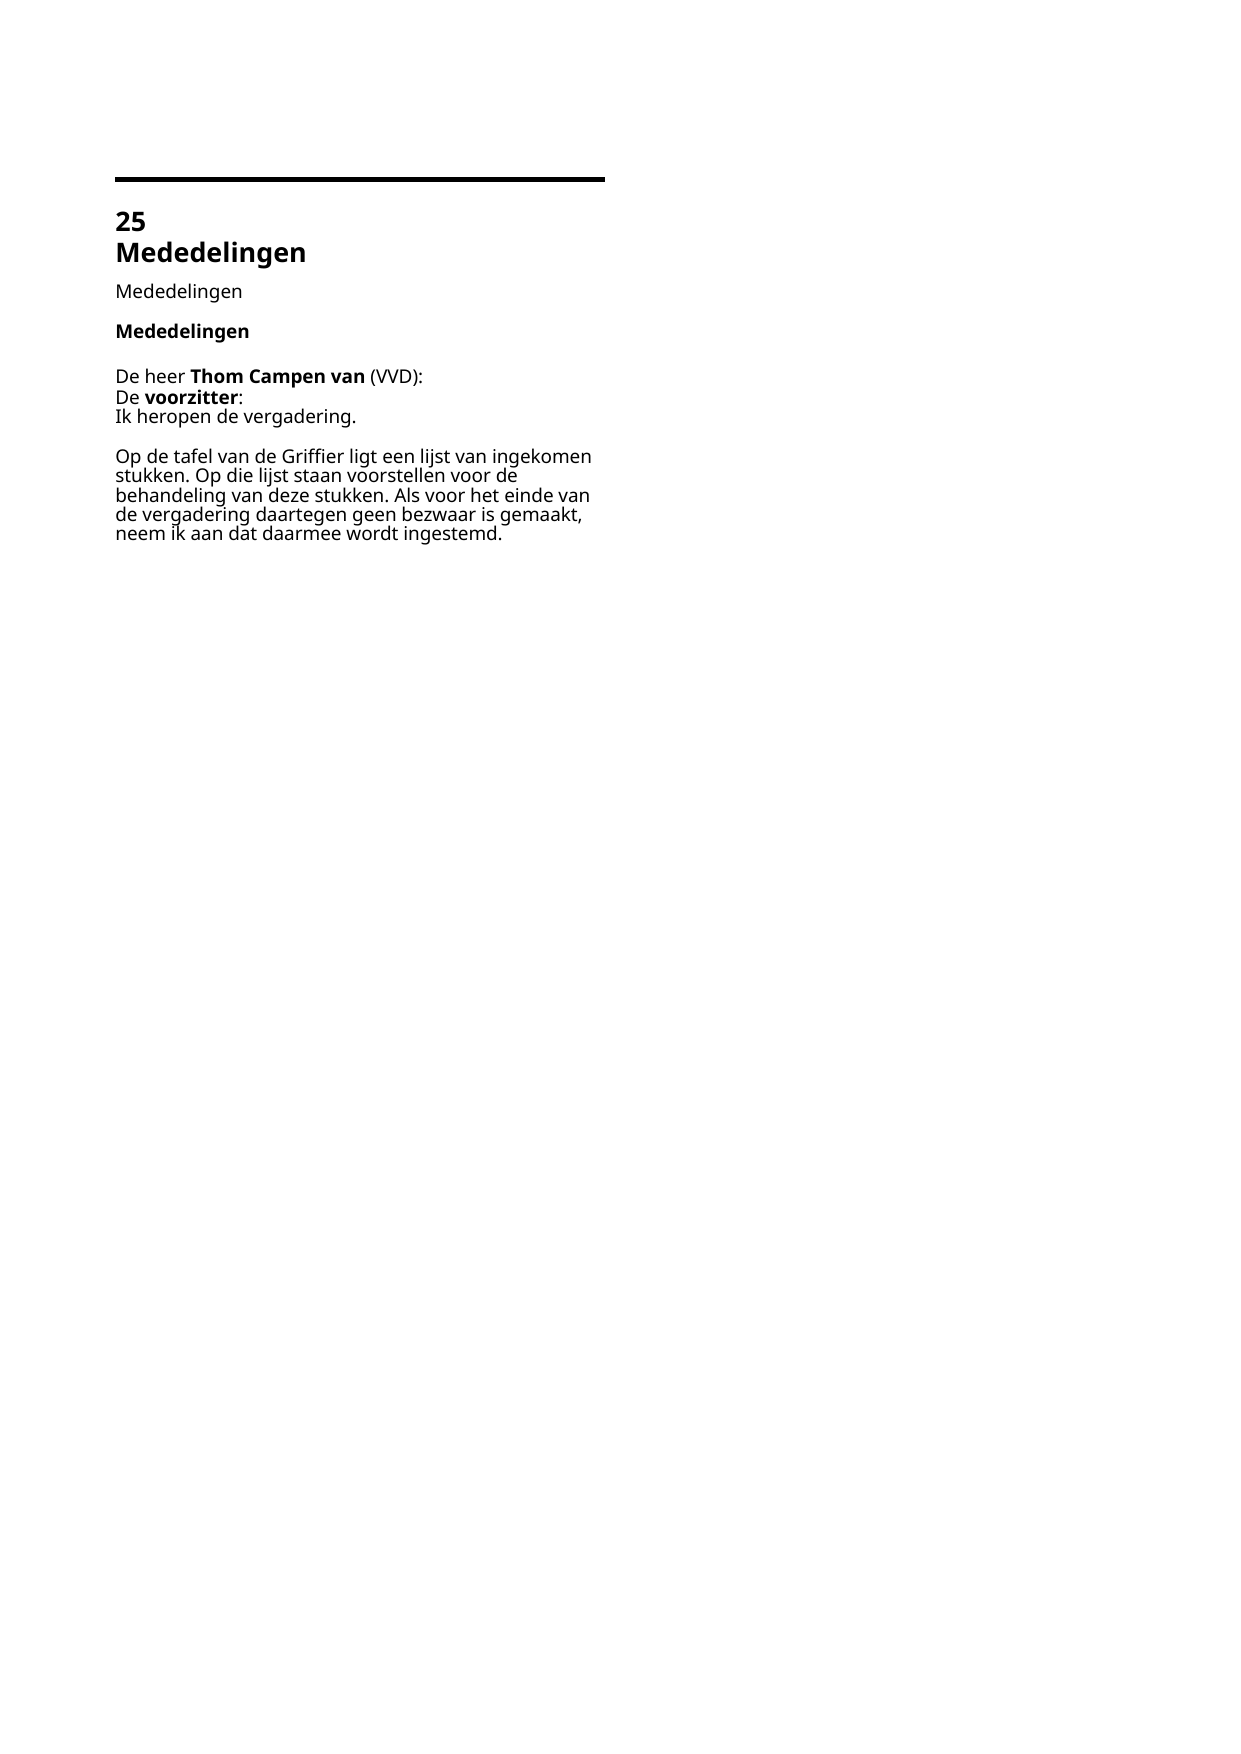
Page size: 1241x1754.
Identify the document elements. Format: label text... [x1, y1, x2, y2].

text Mededelingen [115, 323, 605, 342]
text Ik heropen de vergadering. [115, 408, 605, 427]
text 25 [115, 203, 605, 239]
text De heer Thom Campen van (VVD): [115, 363, 605, 389]
text Mededelingen [115, 239, 605, 283]
text De voorzitter: [115, 389, 605, 408]
text Op de tafel van de Griffier ligt een lijst van ingekomen stukken. Op die lijst staan voorstellen voor de behandeling van deze stukken. Als voor het einde van de vergadering daartegen geen bezwaar is gemaakt, neem ik aan dat daarmee wordt ingestemd. [115, 448, 605, 544]
text Mededelingen [115, 283, 605, 302]
